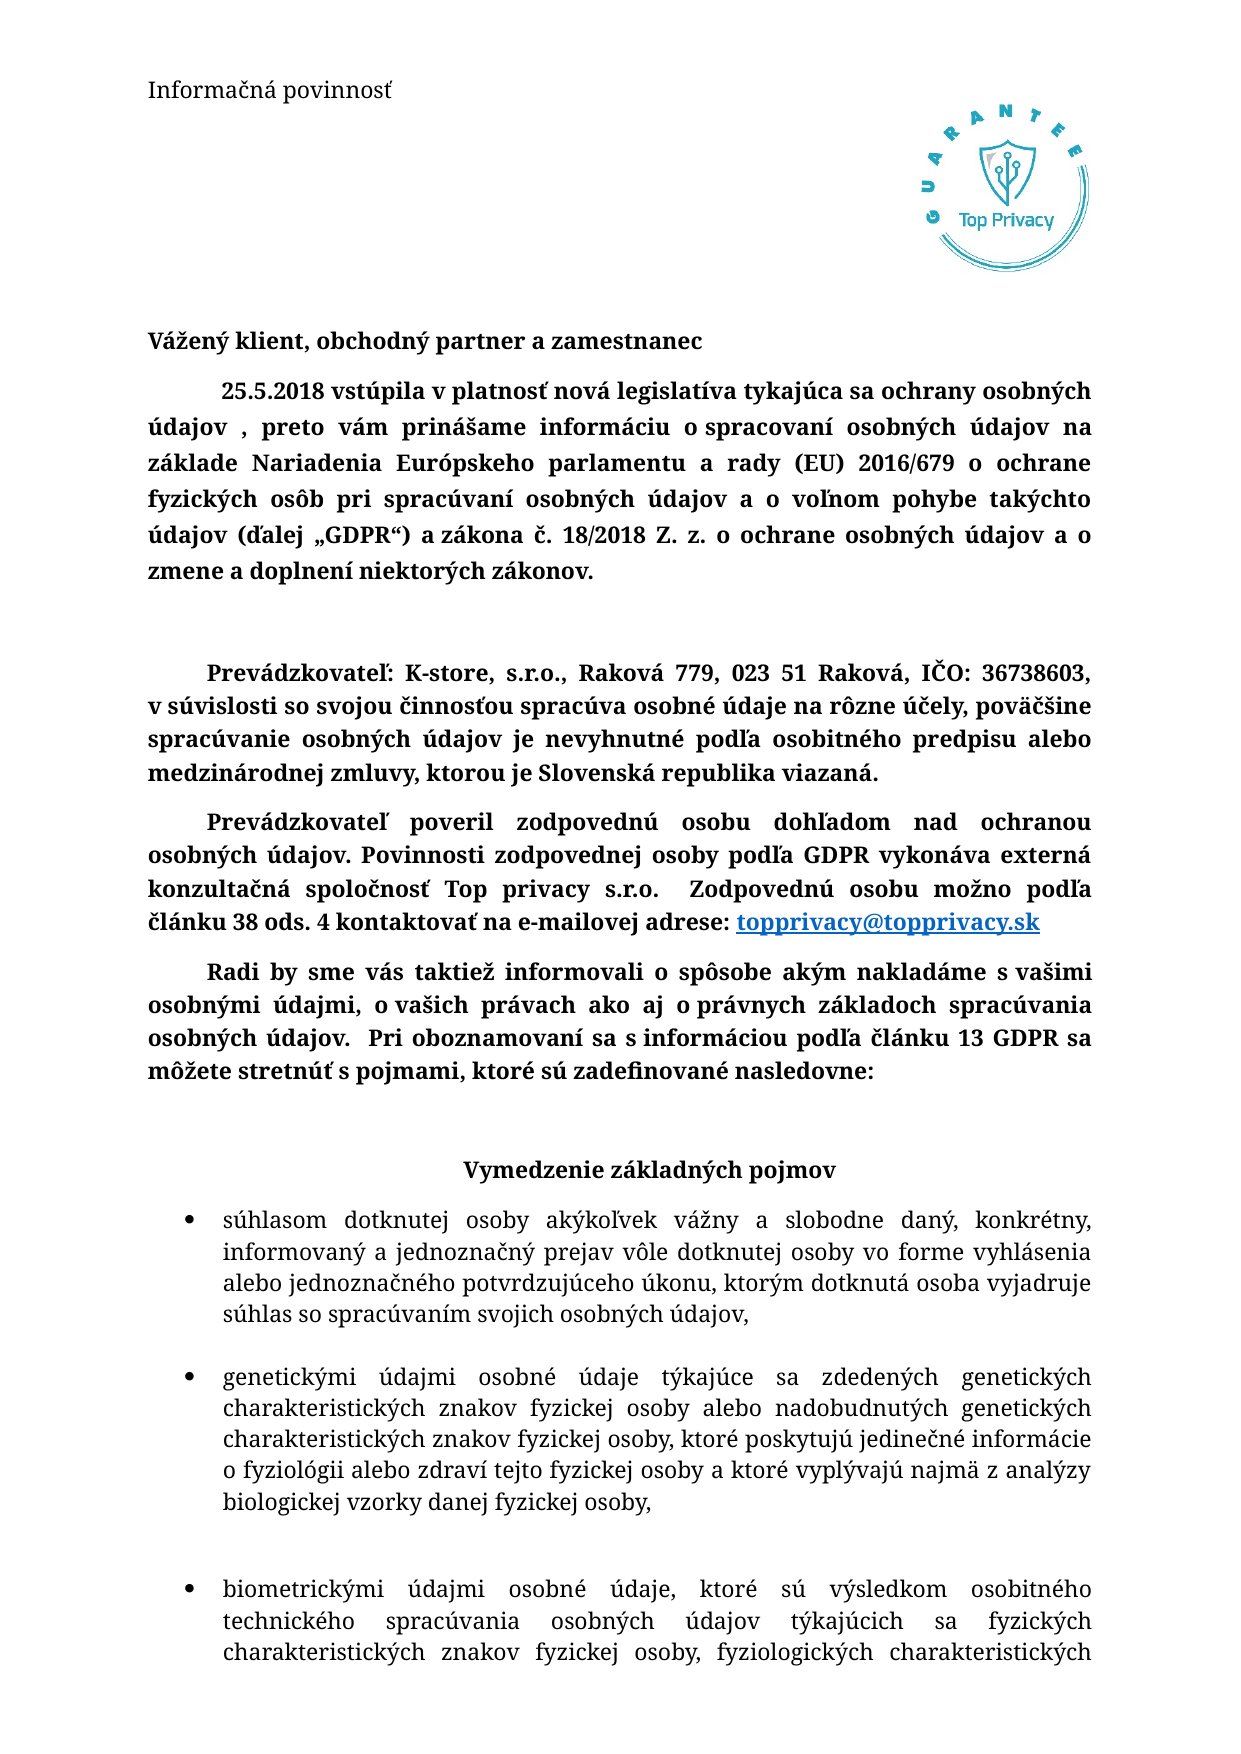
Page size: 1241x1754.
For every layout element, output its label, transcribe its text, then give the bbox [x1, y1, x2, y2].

text Prevádzkovateľ: K-store, s.r.o., Raková 779, 023 51 Raková, IČO: 36738603, v súvislosti so svojou činnosťou spracúva osobné údaje na rôzne účely, poväčšine spracúvanie osobných údajov je nevyhnutné podľa osobitného predpisu alebo medzinárodnej zmluvy, ktorou je Slovenská republika viazaná. [148, 657, 1093, 788]
text Radi by sme vás taktiež informovali o spôsobe akým nakladáme s vašimi osobnými údajmi, o vašich právach ako aj o právnych základoch spracúvania osobných údajov. Pri oboznamovaní sa s informáciou podľa článku 13 GDPR sa môžete stretnúť s pojmami, ktoré sú zadefinované nasledovne: [148, 955, 1093, 1086]
list súhlasom dotknutej osoby akýkoľvek vážny a slobodne daný, konkrétny, informovaný a jednoznačný prejav vôle dotknutej osoby vo forme vyhlásenia alebo jednoznačného potvrdzujúceho úkonu, ktorým dotknutá osoba vyjadruje súhlas so spracúvaním svojich osobných údajov, [185, 1204, 1093, 1329]
list genetickými údajmi osobné údaje týkajúce sa zdedených genetických charakteristických znakov fyzickej osoby alebo nadobudnutých genetických charakteristických znakov fyzickej osoby, ktoré poskytujú jedinečné informácie o fyziológii alebo zdraví tejto fyzickej osoby a ktoré vyplývajú najmä z analýzy biologickej vzorky danej fyzickej osoby, [185, 1360, 1093, 1517]
text Prevádzkovateľ poveril zodpovednú osobu dohľadom nad ochranou osobných údajov. Povinnosti zodpovednej osoby podľa GDPR vykonáva externá konzultačná spoločnosť Top privacy s.r.o. Zodpovednú osobu možno podľa článku 38 ods. 4 kontaktovať na e-mailovej adrese: topprivacy@topprivacy.sk [148, 806, 1093, 937]
list biometrickými údajmi osobné údaje, ktoré sú výsledkom osobitného technického spracúvania osobných údajov týkajúcich sa fyzických charakteristických znakov fyzickej osoby, fyziologických charakteristických [185, 1573, 1093, 1667]
text 25.5.2018 vstúpila v platnosť nová legislatíva tykajúca sa ochrany osobných údajov , preto vám prinášame informáciu o spracovaní osobných údajov na základe Nariadenia Európskeho parlamentu a rady (EU) 2016/679 o ochrane fyzických osôb pri spracúvaní osobných údajov a o voľnom pohybe takýchto údajov (ďalej „GDPR“) a zákona č. 18/2018 Z. z. o ochrane osobných údajov a o zmene a doplnení niektorých zákonov. [148, 375, 1093, 586]
text Vážený klient, obchodný partner a zamestnanec [148, 325, 1093, 356]
text Vymedzenie základných pojmov [207, 1154, 1093, 1186]
